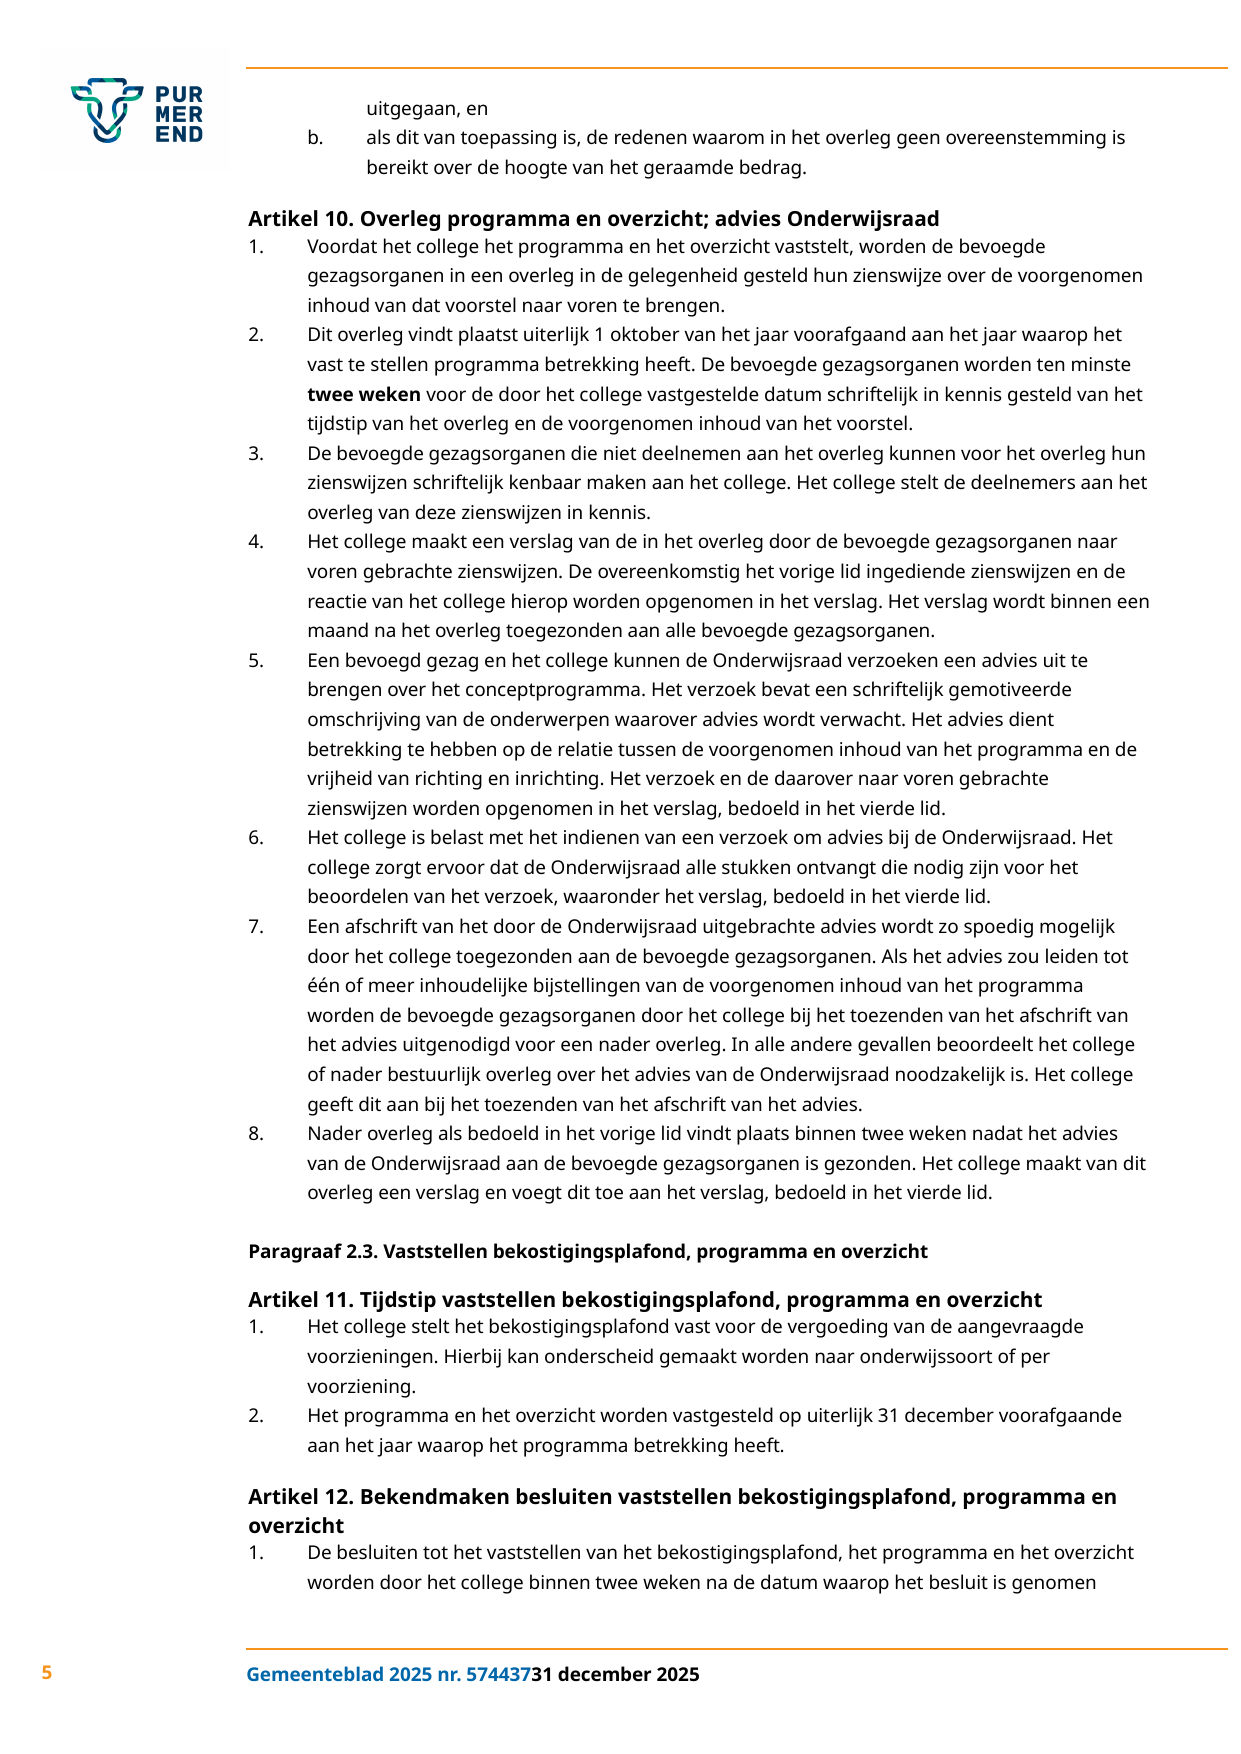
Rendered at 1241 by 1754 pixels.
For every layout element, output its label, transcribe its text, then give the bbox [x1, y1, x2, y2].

list Het college stelt het bekostigingsplafond vast voor de vergoeding van de aangevraagde voorzieningen. Hierbij kan onderscheid gemaakt worden naar onderwijssoort of per voorziening. [248, 1314, 1152, 1398]
list Nader overleg als bedoeld in het vorige lid vindt plaats binnen twee weken nadat het advies van de Onderwijsraad aan de bevoegde gezagsorganen is gezonden. Het college maakt van dit overleg een verslag en voegt dit toe aan het verslag, bedoeld in het vierde lid. [248, 1120, 1152, 1205]
list De besluiten tot het vaststellen van het bekostigingsplafond, het programma en het overzicht worden door het college binnen twee weken na de datum waarop het besluit is genomen [248, 1539, 1152, 1594]
list Een bevoegd gezag en het college kunnen de Onderwijsraad verzoeken een advies uit te brengen over het conceptprogramma. Het verzoek bevat een schriftelijk gemotiveerde omschrijving van de onderwerpen waarover advies wordt verwacht. Het advies dient betrekking te hebben op de relatie tussen de voorgenomen inhoud van het programma en de vrijheid van richting en inrichting. Het verzoek en de daarover naar voren gebrachte zienswijzen worden opgenomen in het verslag, bedoeld in het vierde lid. [248, 647, 1152, 821]
picture [41, 47, 231, 172]
text Artikel 12. Bekendmaken besluiten vaststellen bekostigingsplafond, programma en overzicht [248, 1482, 1152, 1539]
list Het college maakt een verslag van de in het overleg door de bevoegde gezagsorganen naar voren gebrachte zienswijzen. De overeenkomstig het vorige lid ingediende zienswijzen en de reactie van het college hierop worden opgenomen in het verslag. Het verslag wordt binnen een maand na het overleg toegezonden aan alle bevoegde gezagsorganen. [248, 529, 1152, 643]
list Voordat het college het programma en het overzicht vaststelt, worden de bevoegde gezagsorganen in een overleg in de gelegenheid gesteld hun zienswijze over de voorgenomen inhoud van dat voorstel naar voren te brengen. [248, 233, 1152, 318]
text Artikel 11. Tijdstip vaststellen bekostigingsplafond, programma en overzicht [248, 1285, 1152, 1314]
list uitgegaan, en [307, 95, 1152, 121]
list Het college is belast met het indienen van een verzoek om advies bij de Onderwijsraad. Het college zorgt ervoor dat de Onderwijsraad alle stukken ontvangt die nodig zijn voor het beoordelen van het verzoek, waaronder het verslag, bedoeld in het vierde lid. [248, 824, 1152, 909]
list Dit overleg vindt plaatst uiterlijk 1 oktober van het jaar voorafgaand aan het jaar waarop het vast te stellen programma betrekking heeft. De bevoegde gezagsorganen worden ten minste twee weken voor de door het college vastgestelde datum schriftelijk in kennis gesteld van het tijdstip van het overleg en de voorgenomen inhoud van het voorstel. [248, 322, 1152, 436]
list als dit van toepassing is, de redenen waarom in het overleg geen overeenstemming is bereikt over de hoogte van het geraamde bedrag. [307, 124, 1152, 180]
text Paragraaf 2.3. Vaststellen bekostigingsplafond, programma en overzicht [248, 1239, 1152, 1264]
text Artikel 10. Overleg programma en overzicht; advies Onderwijsraad [248, 204, 1152, 233]
list Een afschrift van het door de Onderwijsraad uitgebrachte advies wordt zo spoedig mogelijk door het college toegezonden aan de bevoegde gezagsorganen. Als het advies zou leiden tot één of meer inhoudelijke bijstellingen van de voorgenomen inhoud van het programma worden de bevoegde gezagsorganen door het college bij het toezenden van het afschrift van het advies uitgenodigd voor een nader overleg. In alle andere gevallen beoordeelt het college of nader bestuurlijk overleg over het advies van de Onderwijsraad noodzakelijk is. Het college geeft dit aan bij het toezenden van het afschrift van het advies. [248, 913, 1152, 1116]
list Het programma en het overzicht worden vastgesteld op uiterlijk 31 december voorafgaande aan het jaar waarop het programma betrekking heeft. [248, 1402, 1152, 1458]
list De bevoegde gezagsorganen die niet deelnemen aan het overleg kunnen voor het overleg hun zienswijzen schriftelijk kenbaar maken aan het college. Het college stelt de deelnemers aan het overleg van deze zienswijzen in kennis. [248, 440, 1152, 525]
